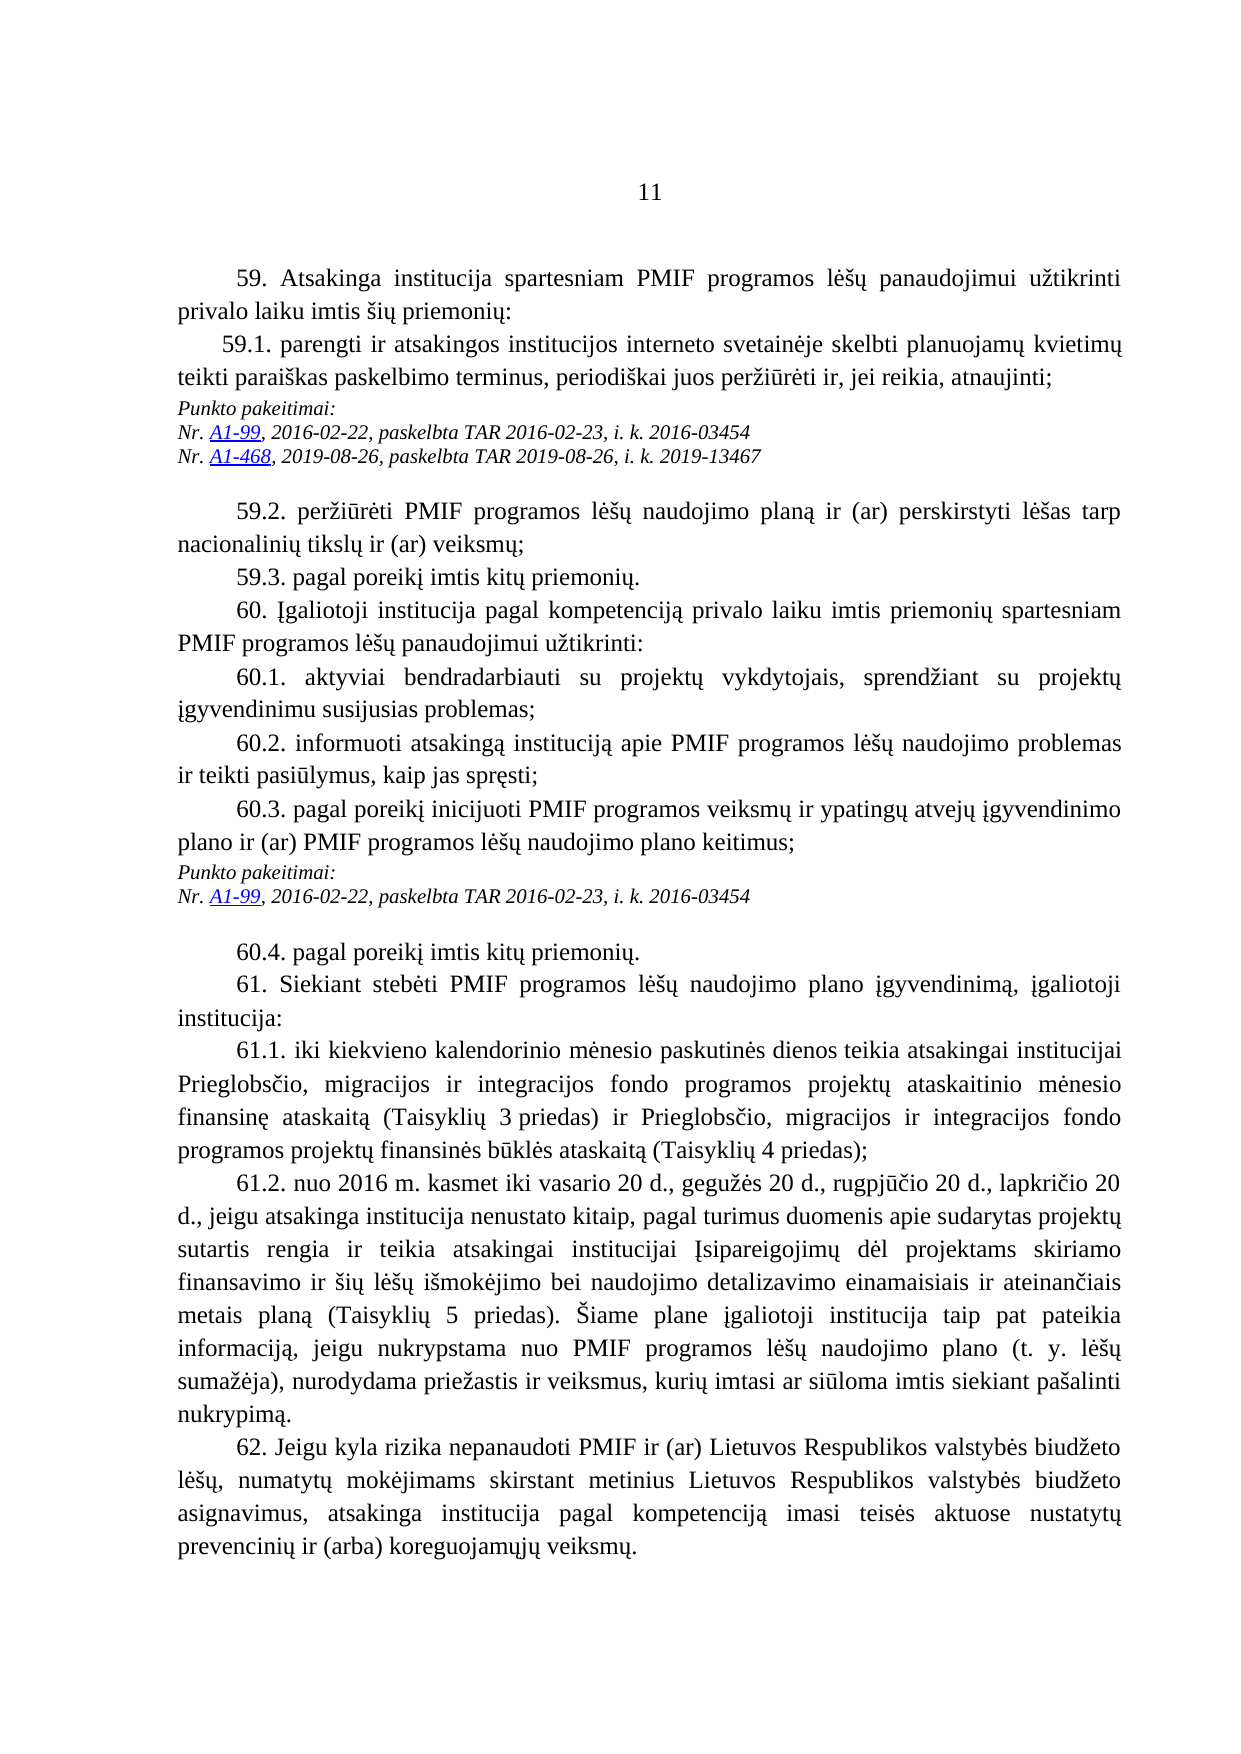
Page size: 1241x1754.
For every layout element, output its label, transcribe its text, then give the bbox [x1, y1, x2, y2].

text Nr. A1-99, 2016-02-22, paskelbta TAR 2016-02-23, i. k. 2016-03454 [177, 419, 1122, 444]
text 61. Siekiant stebėti PMIF programos lėšų naudojimo plano įgyvendinimą, įgaliotoji institucija: [177, 969, 1122, 1031]
text Nr. A1-468, 2019-08-26, paskelbta TAR 2019-08-26, i. k. 2019-13467 [177, 444, 1122, 468]
text Punkto pakeitimai: [177, 860, 1122, 884]
text 59.1. parengti ir atsakingos institucijos interneto svetainėje skelbti planuojamų kvietimų teikti paraiškas paskelbimo terminus, periodiškai juos peržiūrėti ir, jei reikia, atnaujinti; [177, 329, 1122, 391]
text 62. Jeigu kyla rizika nepanaudoti PMIF ir (ar) Lietuvos Respublikos valstybės biudžeto lėšų, numatytų mokėjimams skirstant metinius Lietuvos Respublikos valstybės biudžeto asignavimus, atsakinga institucija pagal kompetenciją imasi teisės aktuose nustatytų prevencinių ir (arba) koreguojamųjų veiksmų. [177, 1432, 1122, 1560]
text 60.4. pagal poreikį imtis kitų priemonių. [177, 937, 1122, 965]
text 60.3. pagal poreikį inicijuoti PMIF programos veiksmų ir ypatingų atvejų įgyvendinimo plano ir (ar) PMIF programos lėšų naudojimo plano keitimus; [177, 794, 1122, 855]
text 59. Atsakinga institucija spartesniam PMIF programos lėšų panaudojimui užtikrinti privalo laiku imtis šių priemonių: [177, 263, 1122, 325]
text 61.2. nuo 2016 m. kasmet iki vasario 20 d., gegužės 20 d., rugpjūčio 20 d., lapkričio 20 d., jeigu atsakinga institucija nenustato kitaip, pagal turimus duomenis apie sudarytas projektų sutartis rengia ir teikia atsakingai institucijai Įsipareigojimų dėl projektams skiriamo finansavimo ir šių lėšų išmokėjimo bei naudojimo detalizavimo einamaisiais ir ateinančiais metais planą (Taisyklių 5 priedas). Šiame plane įgaliotoji institucija taip pat pateikia informaciją, jeigu nukrypstama nuo PMIF programos lėšų naudojimo plano (t. y. lėšų sumažėja), nurodydama priežastis ir veiksmus, kurių imtasi ar siūloma imtis siekiant pašalinti nukrypimą. [177, 1168, 1122, 1428]
text 61.1. iki kiekvieno kalendorinio mėnesio paskutinės dienos teikia atsakingai institucijai Prieglobsčio, migracijos ir integracijos fondo programos projektų ataskaitinio mėnesio finansinę ataskaitą (Taisyklių 3 priedas) ir Prieglobsčio, migracijos ir integracijos fondo programos projektų finansinės būklės ataskaitą (Taisyklių 4 priedas); [177, 1036, 1122, 1163]
text Punkto pakeitimai: [177, 396, 1122, 419]
text Nr. A1-99, 2016-02-22, paskelbta TAR 2016-02-23, i. k. 2016-03454 [177, 884, 1122, 908]
text 59.3. pagal poreikį imtis kitų priemonių. [177, 562, 1122, 591]
text 60.2. informuoti atsakingą instituciją apie PMIF programos lėšų naudojimo problemas ir teikti pasiūlymus, kaip jas spręsti; [177, 728, 1122, 789]
text 60. Įgaliotoji institucija pagal kompetenciją privalo laiku imtis priemonių spartesniam PMIF programos lėšų panaudojimui užtikrinti: [177, 596, 1122, 657]
text 60.1. aktyviai bendradarbiauti su projektų vykdytojais, sprendžiant su projektų įgyvendinimu susijusias problemas; [177, 662, 1122, 723]
text 59.2. peržiūrėti PMIF programos lėšų naudojimo planą ir (ar) perskirstyti lėšas tarp nacionalinių tikslų ir (ar) veiksmų; [177, 496, 1122, 558]
